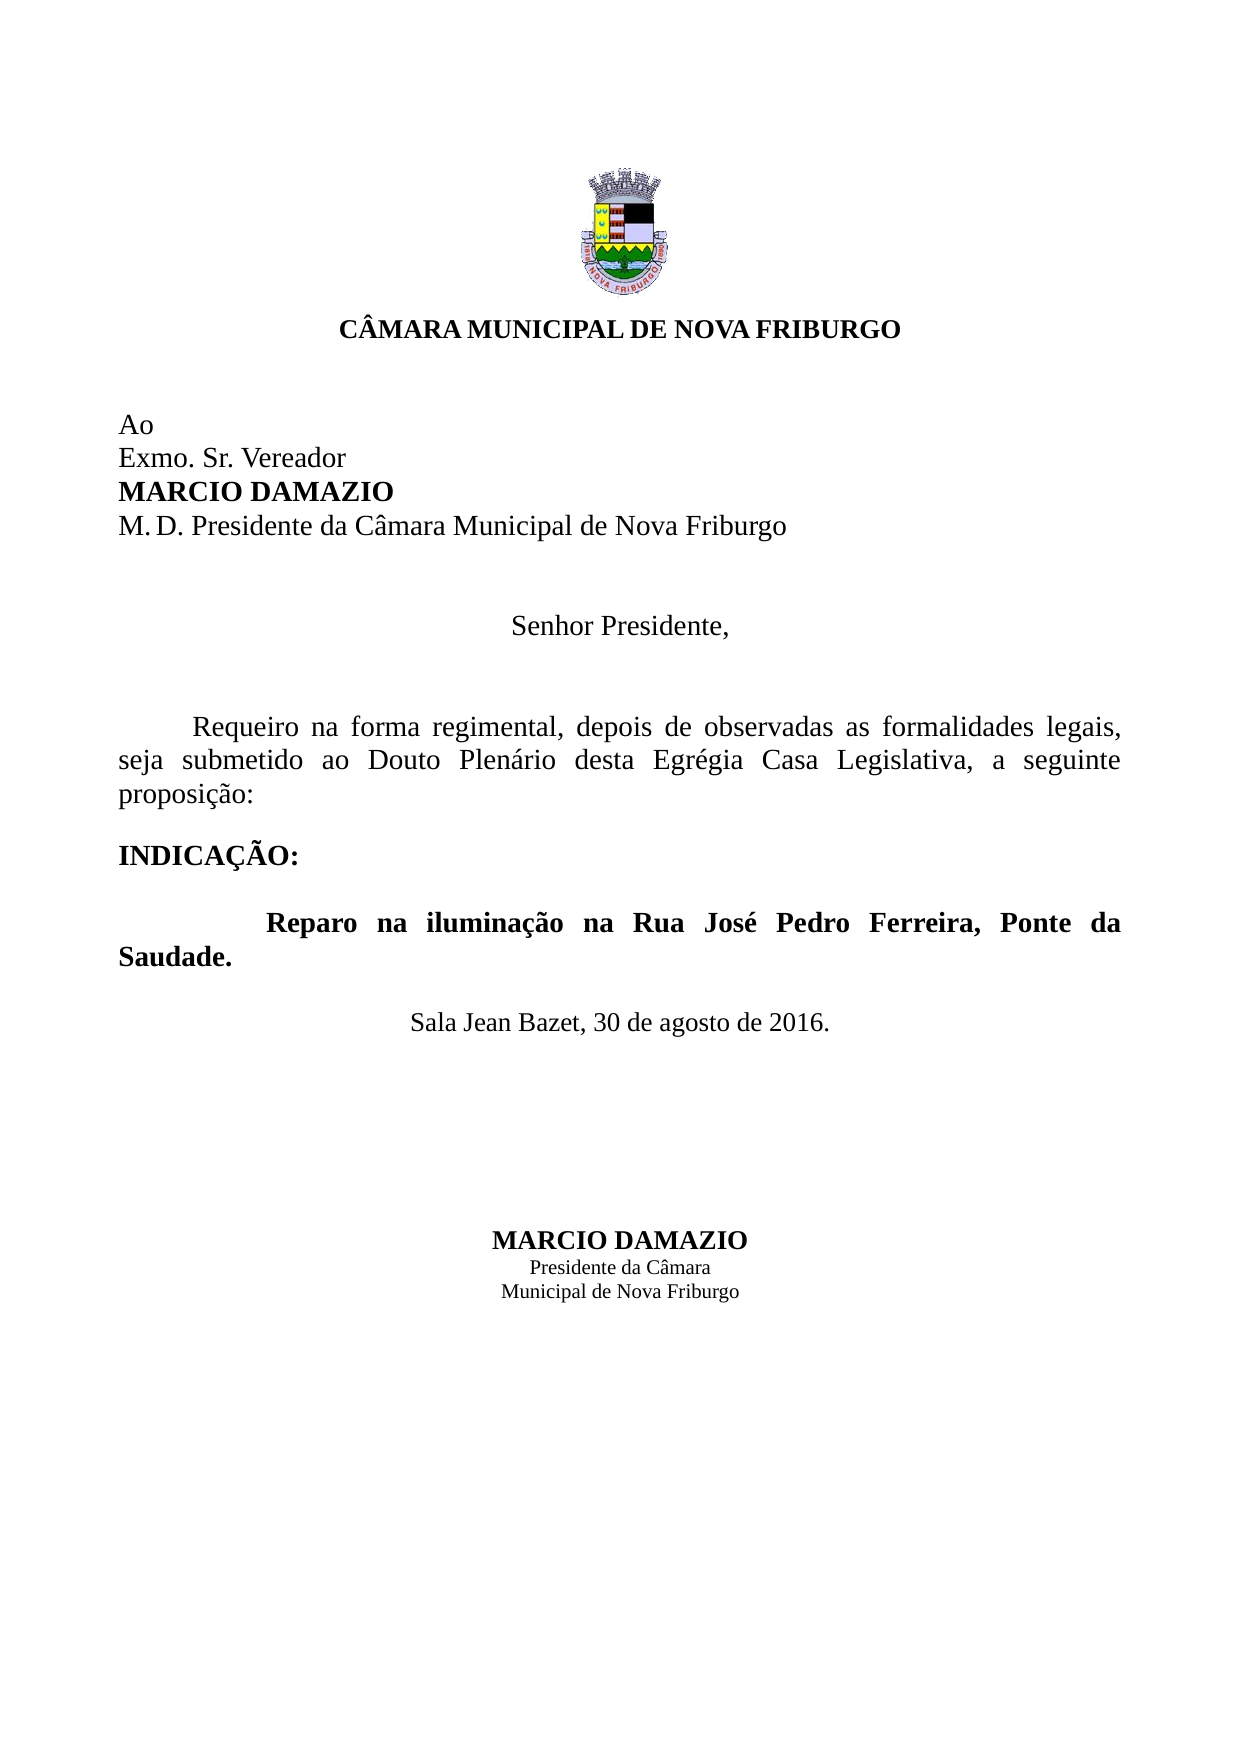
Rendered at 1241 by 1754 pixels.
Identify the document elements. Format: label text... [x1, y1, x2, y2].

text INDICAÇÃO: [118, 838, 1122, 872]
text Ao [118, 407, 1122, 441]
text Municipal de Nova Friburgo [118, 1279, 1122, 1303]
text Senhor Presidente, [118, 608, 1122, 642]
text Sala Jean Bazet, 30 de agosto de 2016. [118, 1006, 1122, 1037]
text Presidente da Câmara [118, 1255, 1122, 1279]
picture [566, 156, 674, 305]
text CÂMARA MUNICIPAL DE NOVA FRIBURGO [118, 313, 1122, 344]
text Requeiro na forma regimental, depois de observadas as formalidades legais, seja submetido ao Douto Plenário desta Egrégia Casa Legislativa, a seguinte proposição: [118, 709, 1122, 809]
text Reparo na iluminação na Rua José Pedro Ferreira, Ponte da Saudade. [118, 905, 1122, 972]
list D. Presidente da Câmara Municipal de Nova Friburgo [118, 508, 1122, 541]
text MARCIO DAMAZIO [118, 474, 1122, 508]
text MARCIO DAMAZIO [118, 1224, 1122, 1255]
text Exmo. Sr. Vereador [118, 441, 1122, 474]
